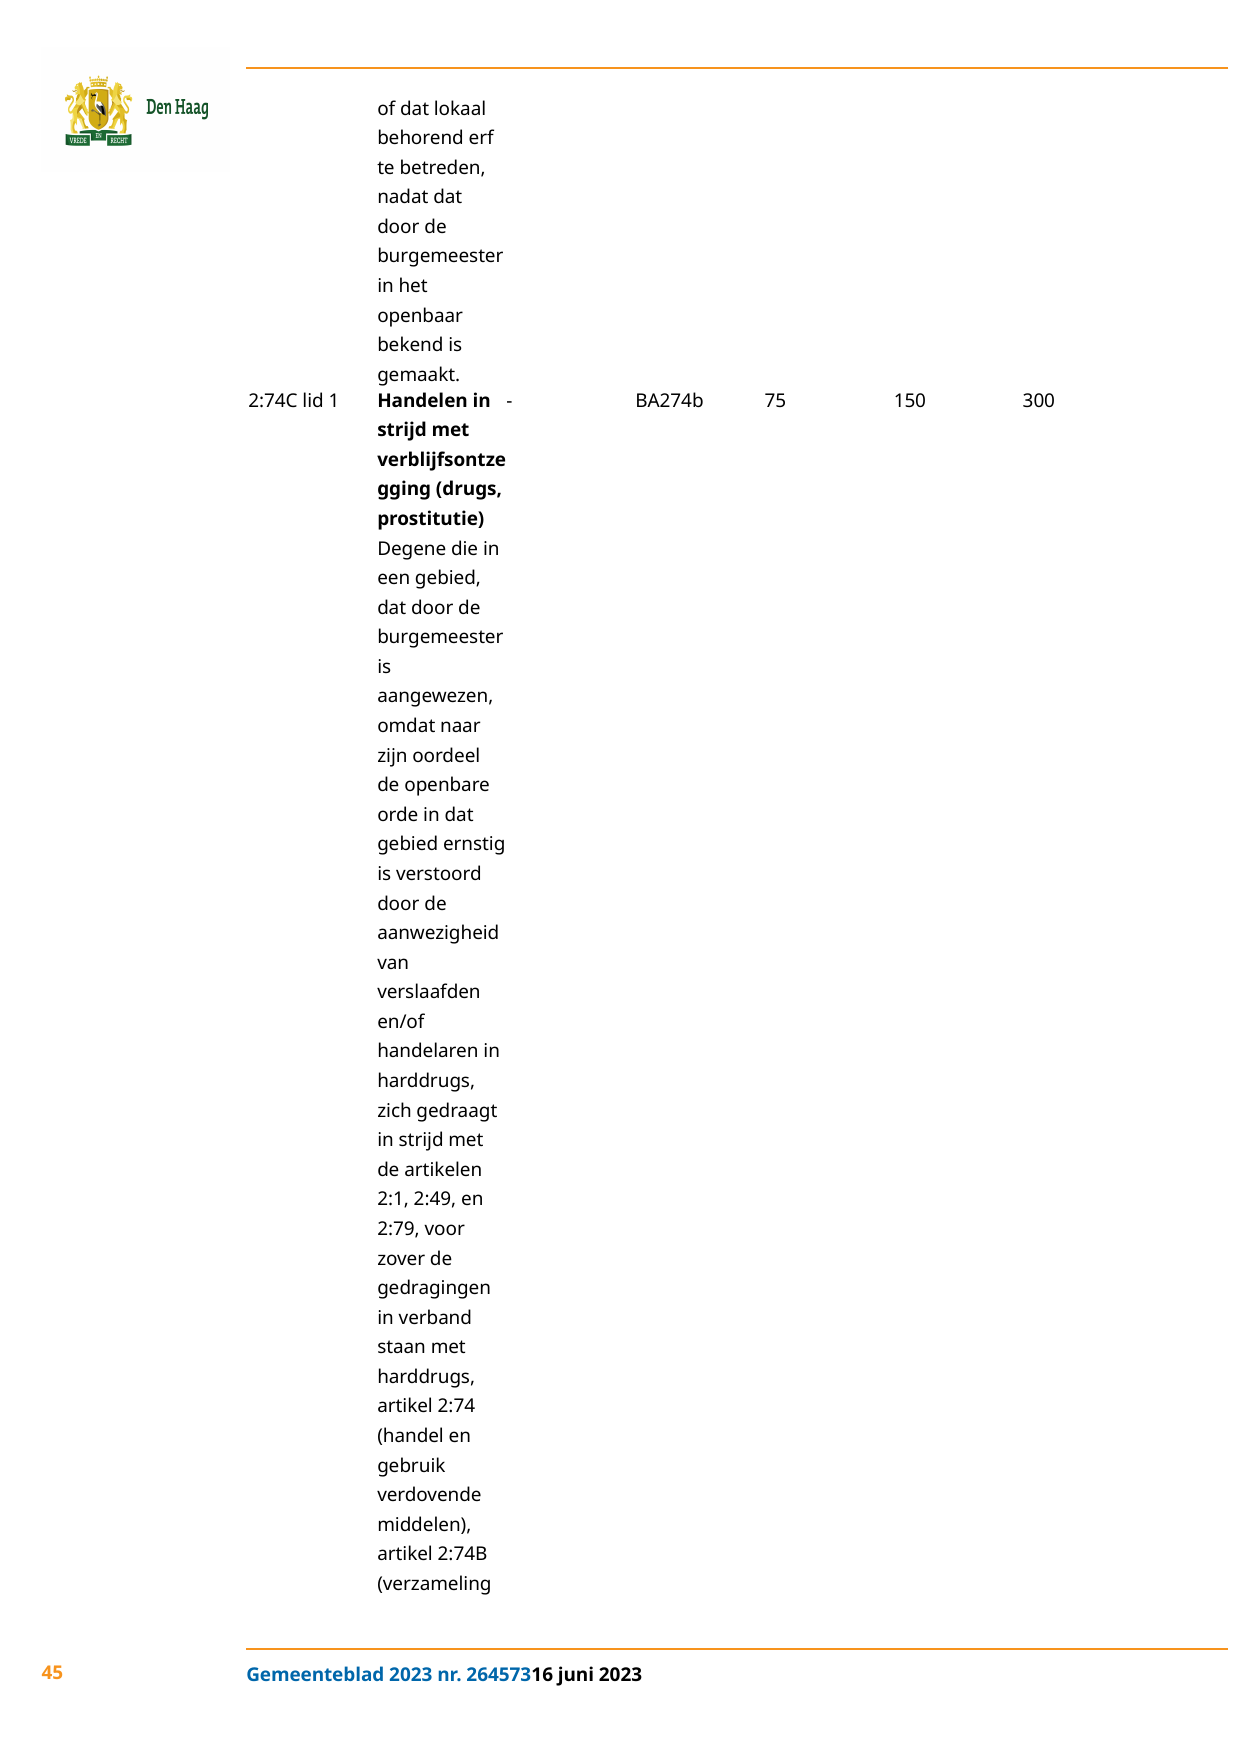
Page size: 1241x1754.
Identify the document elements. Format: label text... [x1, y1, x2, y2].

table_cell [635, 95, 764, 387]
table_cell [248, 95, 377, 387]
table_cell - [506, 95, 635, 387]
picture [41, 47, 231, 172]
table_cell 150 [894, 387, 1022, 1596]
table_cell [764, 95, 893, 387]
table_cell Handelen in strijd met verblijfsontzegging (drugs, prostitutie) Degene die in een gebied, dat door de burgemeester is aangewezen, omdat naar zijn oordeel de openbare orde in dat gebied ernstig is verstoord door de aanwezigheid van verslaafden en/of handelaren in harddrugs, zich gedraagt in strijd met de artikelen 2:1, 2:49, en 2:79, voor zover de gedragingen in verband staan met harddrugs, artikel 2:74 (handel en gebruik verdovende middelen), artikel 2:74B (verzameling [377, 387, 506, 1596]
table_cell - [506, 387, 635, 1596]
table_cell [894, 95, 1022, 387]
table_cell [1023, 95, 1152, 387]
table_cell 2:74C lid 1 [248, 387, 377, 1596]
table_cell 75 [764, 387, 893, 1596]
table_cell BA274b [635, 387, 764, 1596]
table_cell of dat lokaal behorend erf te betreden, nadat dat door de burgemeester in het openbaar bekend is gemaakt. [377, 95, 506, 387]
table_cell 300 [1023, 387, 1152, 1596]
